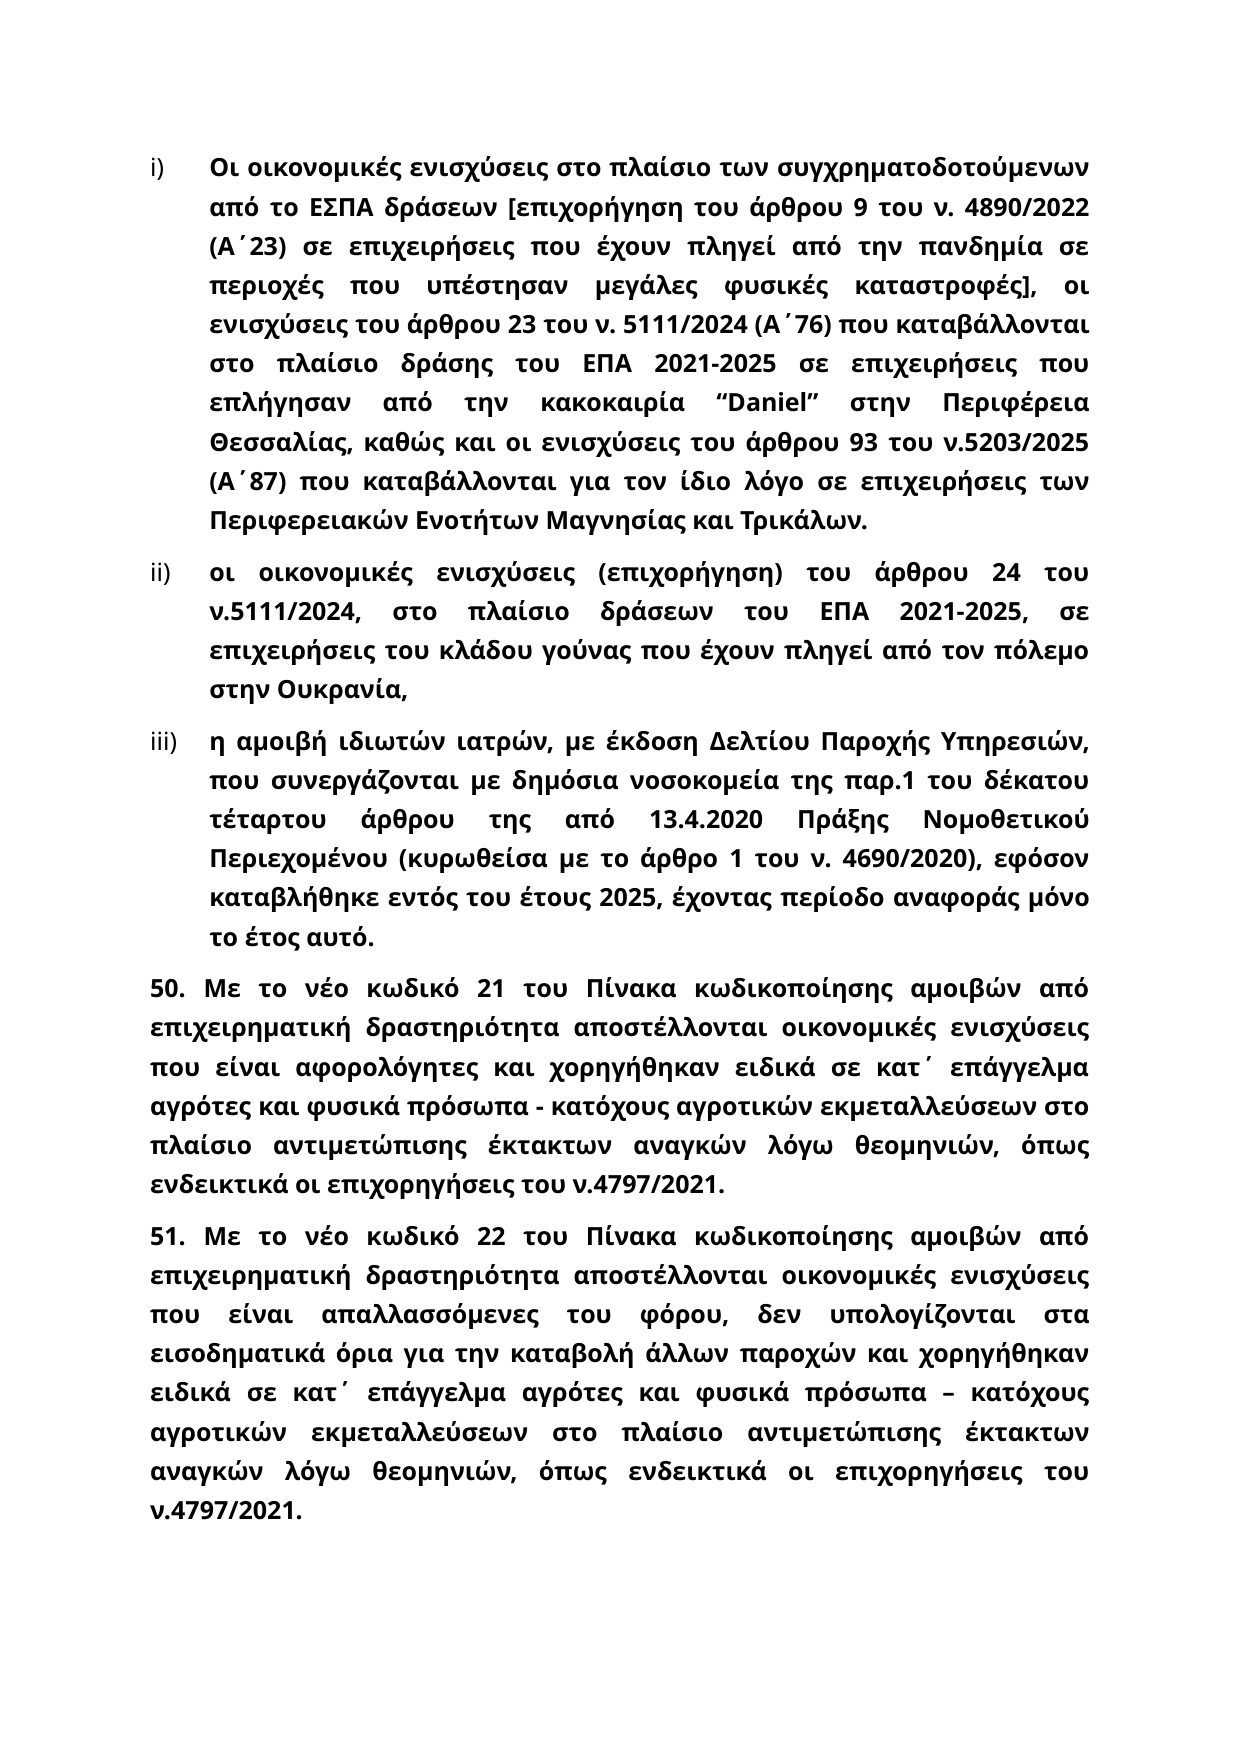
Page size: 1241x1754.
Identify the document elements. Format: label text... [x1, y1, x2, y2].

list ii) οι οικονομικές ενισχύσεις (επιχορήγηση) του άρθρου 24 του ν.5111/2024, στο πλαίσιο δράσεων του ΕΠΑ 2021-2025, σε επιχειρήσεις του κλάδου γούνας που έχουν πληγεί από τον πόλεμο στην Ουκρανία, [150, 554, 1090, 706]
list i) Οι οικονομικές ενισχύσεις στο πλαίσιο των συγχρηματοδοτούμενων από το ΕΣΠΑ δράσεων [επιχορήγηση του άρθρου 9 του ν. 4890/2022 (Α΄23) σε επιχειρήσεις που έχουν πληγεί από την πανδημία σε περιοχές που υπέστησαν μεγάλες φυσικές καταστροφές], οι ενισχύσεις του άρθρου 23 του ν. 5111/2024 (Α΄76) που καταβάλλονται στο πλαίσιο δράσης του ΕΠΑ 2021-2025 σε επιχειρήσεις που επλήγησαν από την κακοκαιρία “Daniel” στην Περιφέρεια Θεσσαλίας, καθώς και οι ενισχύσεις του άρθρου 93 του ν.5203/2025 (Α΄87) που καταβάλλονται για τον ίδιο λόγο σε επιχειρήσεις των Περιφερειακών Ενοτήτων Μαγνησίας και Τρικάλων. [150, 150, 1090, 537]
list iii) η αμοιβή ιδιωτών ιατρών, με έκδοση Δελτίου Παροχής Υπηρεσιών, που συνεργάζονται με δημόσια νοσοκομεία της παρ.1 του δέκατου τέταρτου άρθρου της από 13.4.2020 Πράξης Νομοθετικού Περιεχομένου (κυρωθείσα με το άρθρο 1 του ν. 4690/2020), εφόσον καταβλήθηκε εντός του έτους 2025, έχοντας περίοδο αναφοράς μόνο το έτος αυτό. [150, 723, 1090, 953]
text 50. Με το νέο κωδικό 21 του Πίνακα κωδικοποίησης αμοιβών από επιχειρηματική δραστηριότητα αποστέλλονται οικονομικές ενισχύσεις που είναι αφορολόγητες και χορηγήθηκαν ειδικά σε κατ΄ επάγγελμα αγρότες και φυσικά πρόσωπα - κατόχους αγροτικών εκμεταλλεύσεων στο πλαίσιο αντιμετώπισης έκτακτων αναγκών λόγω θεομηνιών, όπως ενδεικτικά οι επιχορηγήσεις του ν.4797/2021. [150, 971, 1090, 1201]
text 51. Με το νέο κωδικό 22 του Πίνακα κωδικοποίησης αμοιβών από επιχειρηματική δραστηριότητα αποστέλλονται οικονομικές ενισχύσεις που είναι απαλλασσόμενες του φόρου, δεν υπολογίζονται στα εισοδηματικά όρια για την καταβολή άλλων παροχών και χορηγήθηκαν ειδικά σε κατ΄ επάγγελμα αγρότες και φυσικά πρόσωπα – κατόχους αγροτικών εκμεταλλεύσεων στο πλαίσιο αντιμετώπισης έκτακτων αναγκών λόγω θεομηνιών, όπως ενδεικτικά οι επιχορηγήσεις του ν.4797/2021. [150, 1218, 1090, 1527]
